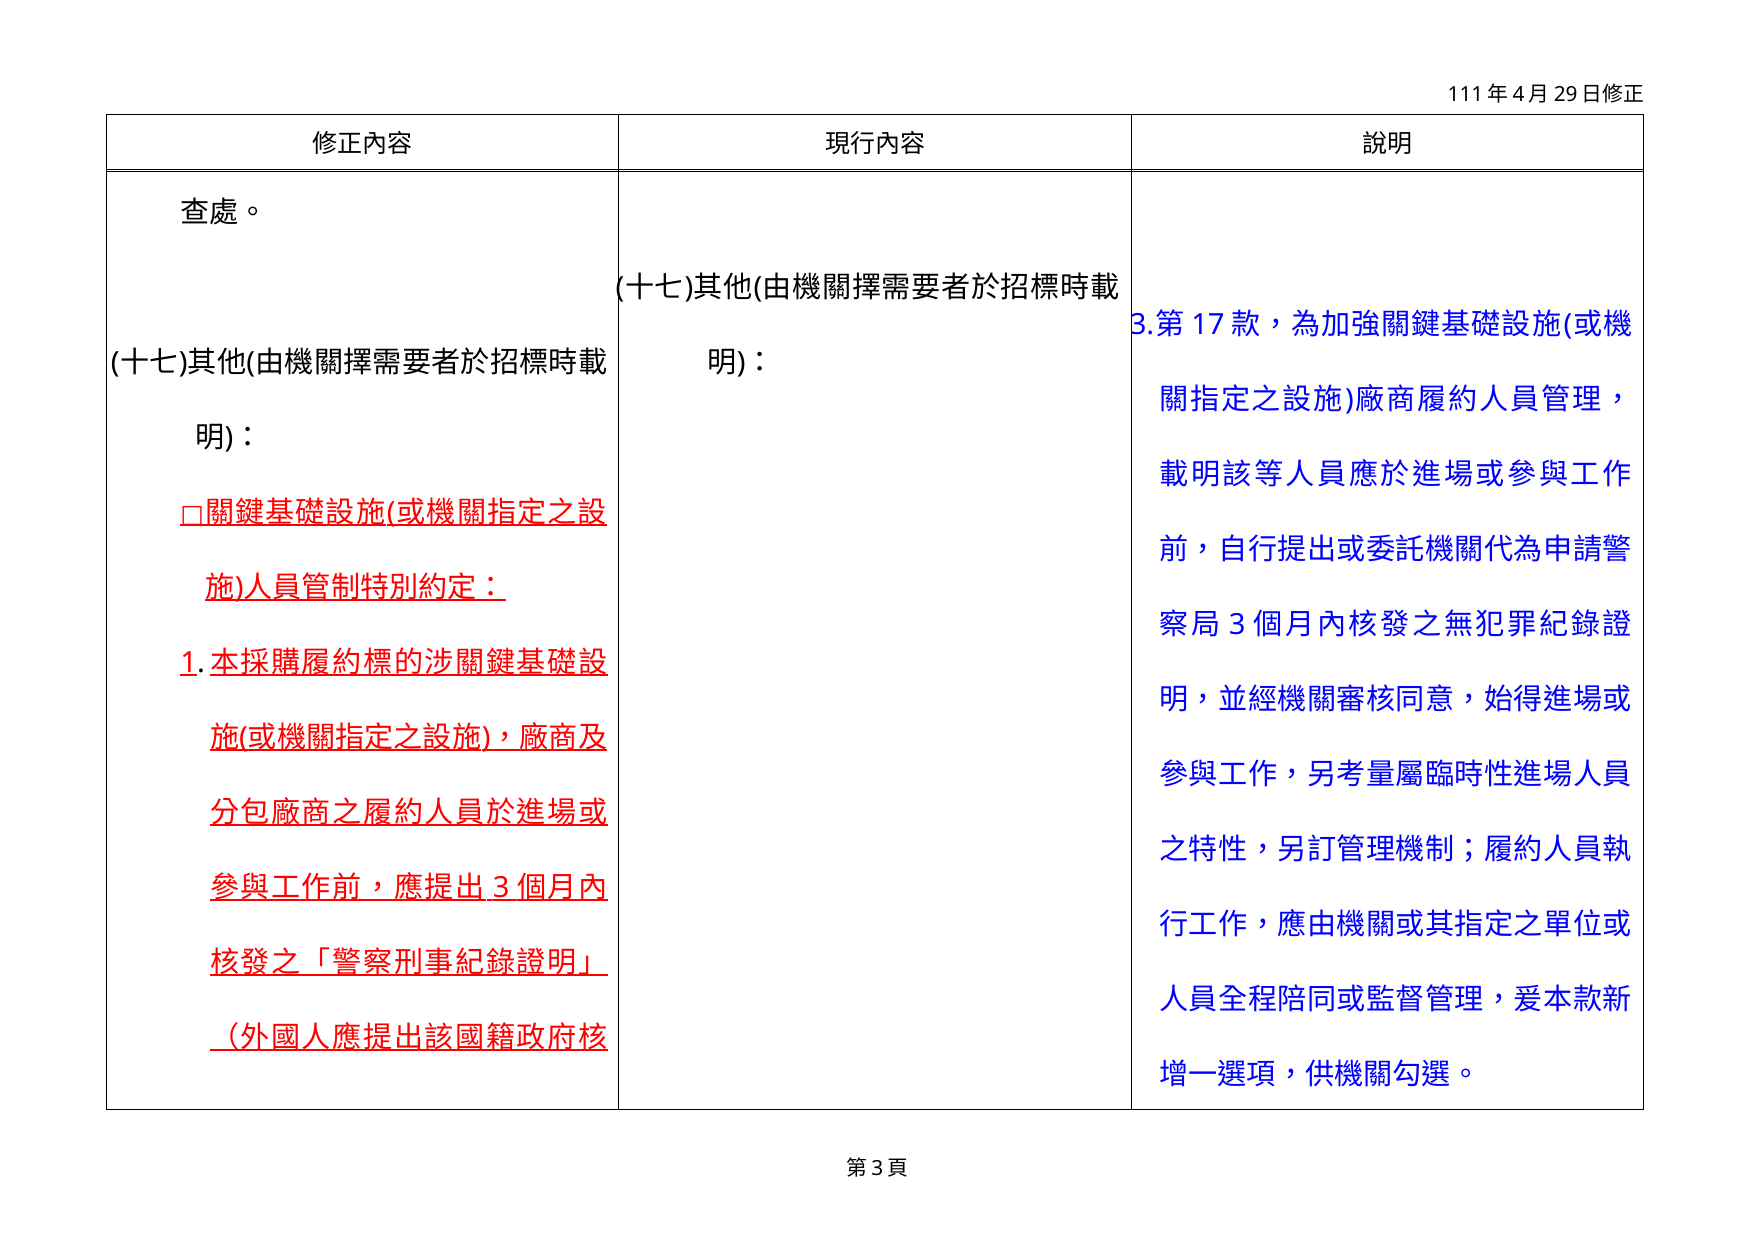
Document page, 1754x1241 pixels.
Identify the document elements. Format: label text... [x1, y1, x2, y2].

table_header 說明 [1132, 115, 1643, 169]
table_header 修正內容 [107, 115, 618, 169]
table_header 現行內容 [619, 115, 1131, 169]
table_cell 第八條 履約管理 …… (七)轉包及分包： …… …… (十六)勞工權益保障： 機關發現廠商違反相關勞動法令、性別工作平等法等情事時，檢附具體事證，主動通知當地勞工主管機關或勞工保險局（有關勞工保險投保及勞工退休金提繳事項）依法查處。 (十七)其他(由機關擇需要者於招標時載明)： [619, 172, 1131, 1109]
table_cell 3.第17款，為加強關鍵基礎設施(或機關指定之設施)廠商履約人員管理，載明該等人員應於進場或參與工作前，自行提出或委託機關代為申請警察局3個月內核發之無犯罪紀錄證明，並經機關審核同意，始得進場或參與工作，另考量屬臨時性進場人員之特性，另訂管理機制；履約人員執行工作，應由機關或其指定之單位或人員全程陪同或監督管理，爰本款新增一選項，供機關勾選。 [1132, 172, 1643, 1109]
table_cell 第八條 履約管理 …… (七)轉包及分包： …… 7.廠商應於下列分包部分開始作業前，將分包廠商名單送機關備查（由機關視個案情形於招標時載明；未載明者無)： (1)專業部分：＿＿＿。 (2)達一定數量或金額之部分：＿＿＿。 (3)進度落後達＿%之部分：＿＿＿。(未載明落後百分比者不適用） …… (十六)勞工權益保障： 機關發現廠商違反相關勞動法令、性別工作平等法等情事時，檢附具體事證，主動通知當地勞工主管機關或勞工保險局（有關勞工保險、勞工職業災害保險投保及勞工退休金提繳事項）依法查處。 (十七)其他(由機關擇需要者於招標時載明)： □關鍵基礎設施(或機關指定之設施)人員管制特別約定： 1. 本採購履約標的涉關鍵基礎設施(或機關指定之設施)，廠商及分包廠商之履約人員於進場或參與工作前，應提出3個月內核發之「警察刑事紀錄證明」（外國人應提出該國籍政府核發之類似文件，並經公證或認證。但申請入國簽證時，已備行為良好之證明文件者除外），或出具委託書由機關代為申請；其證明內容應記載無犯罪紀錄，並經機關審核同意，始得進場或參與工作。屬臨時性進場者（例如送貨司機及其隨車人員）得免提送上開證明文件，但應接受機關或其指定之單位或人員(例如但不限於專案管理單位)全程陪同或監督管理。 2.廠商及分包廠商之履約人員執行工作，應接受機關或其指定之單位或人員(例如但不限於專案管理單位)全程陪同或監督管理。 □其他： [107, 172, 618, 1109]
